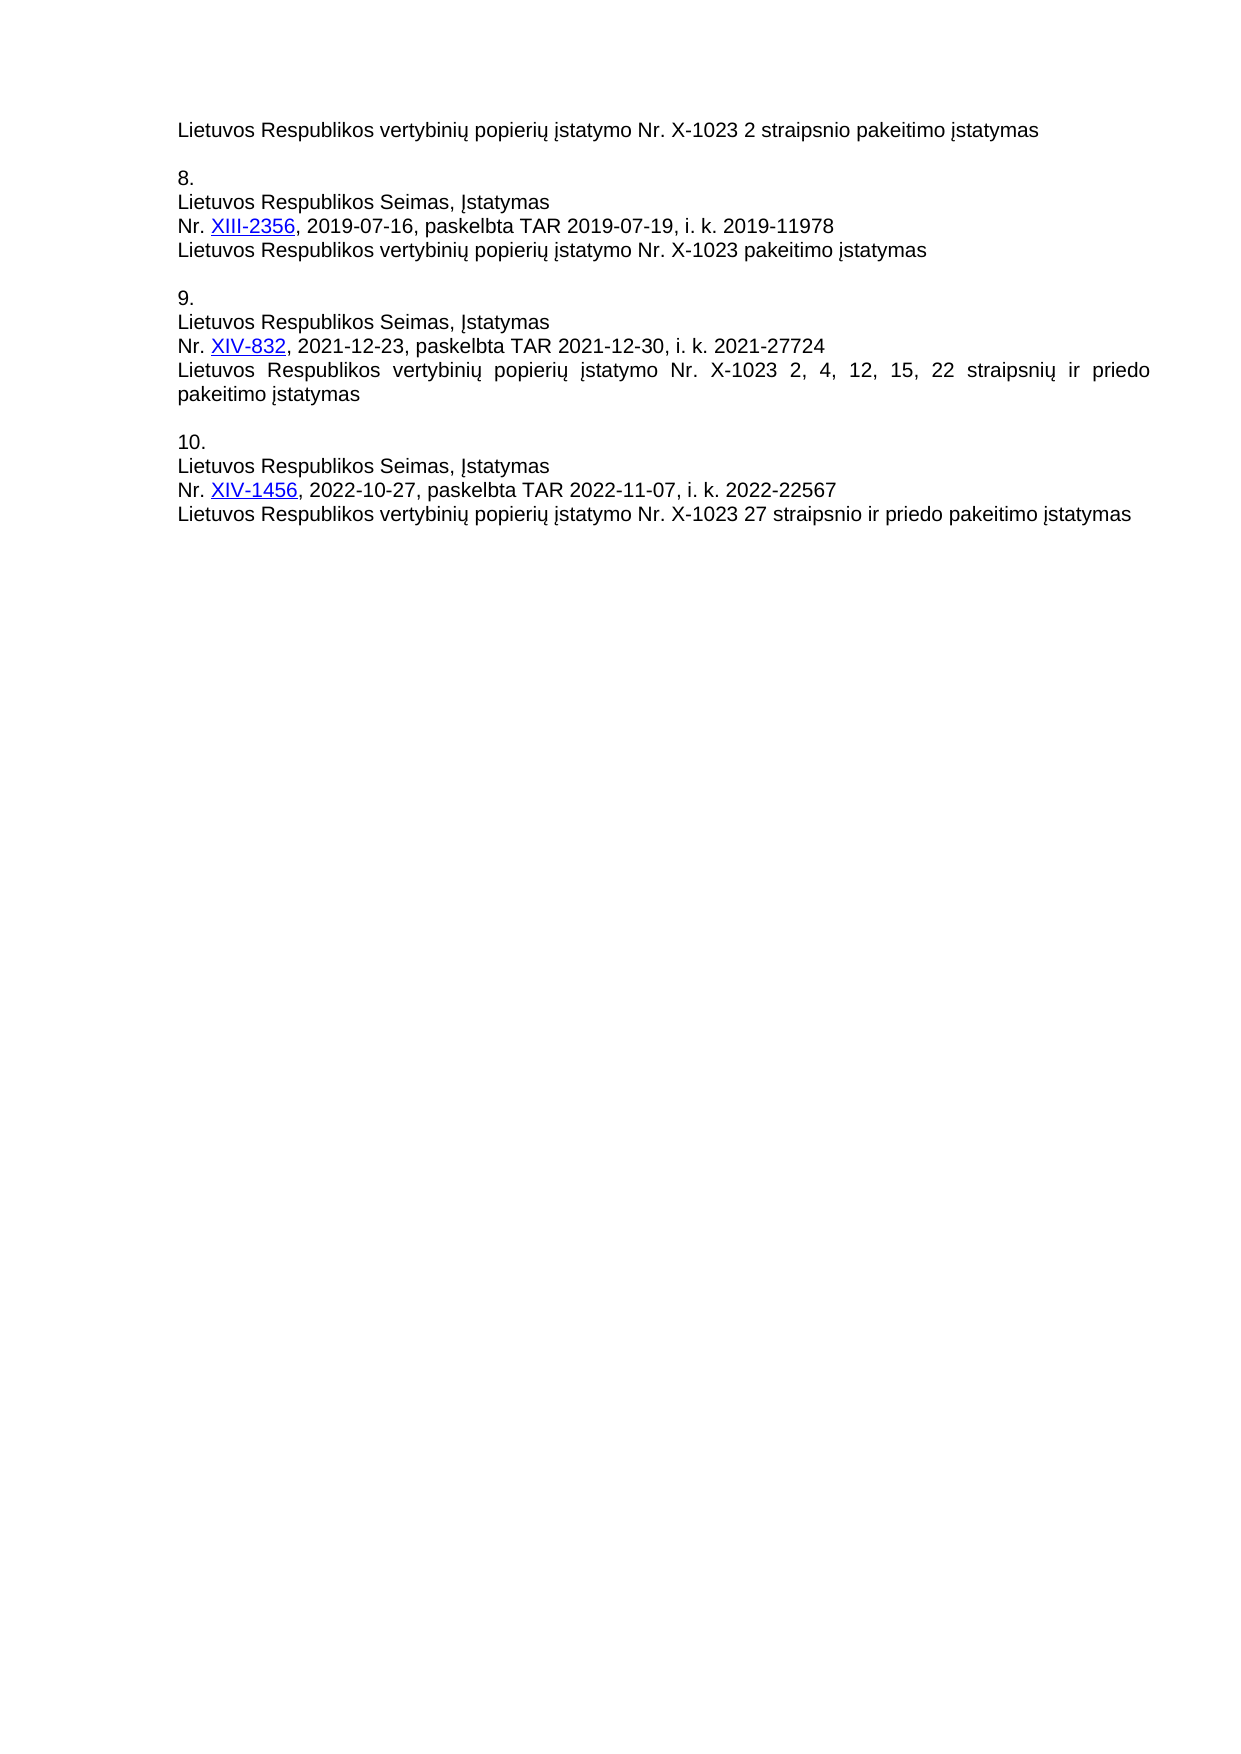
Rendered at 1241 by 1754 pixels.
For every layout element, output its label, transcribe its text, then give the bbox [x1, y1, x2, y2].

text Lietuvos Respublikos Seimas, Įstatymas [177, 190, 1152, 214]
text 9. [177, 286, 1152, 310]
text Lietuvos Respublikos vertybinių popierių įstatymo Nr. X-1023 2, 4, 12, 15, 22 straipsnių ir priedo pakeitimo įstatymas [177, 358, 1152, 406]
text Nr. XIV-1456, 2022-10-27, paskelbta TAR 2022-11-07, i. k. 2022-22567 [177, 477, 1152, 501]
text Lietuvos Respublikos vertybinių popierių įstatymo Nr. X-1023 27 straipsnio ir priedo pakeitimo įstatymas [177, 501, 1152, 525]
text Nr. XIV-832, 2021-12-23, paskelbta TAR 2021-12-30, i. k. 2021-27724 [177, 334, 1152, 358]
text Nr. XIII-2356, 2019-07-16, paskelbta TAR 2019-07-19, i. k. 2019-11978 [177, 214, 1152, 238]
text Lietuvos Respublikos Seimas, Įstatymas [177, 453, 1152, 477]
text 8. [177, 166, 1152, 190]
text Lietuvos Respublikos Seimas, Įstatymas [177, 310, 1152, 334]
text Lietuvos Respublikos vertybinių popierių įstatymo Nr. X-1023 2 straipsnio pakeitimo įstatymas [177, 118, 1152, 142]
text Lietuvos Respublikos vertybinių popierių įstatymo Nr. X-1023 pakeitimo įstatymas [177, 238, 1152, 262]
text 10. [177, 429, 1152, 453]
